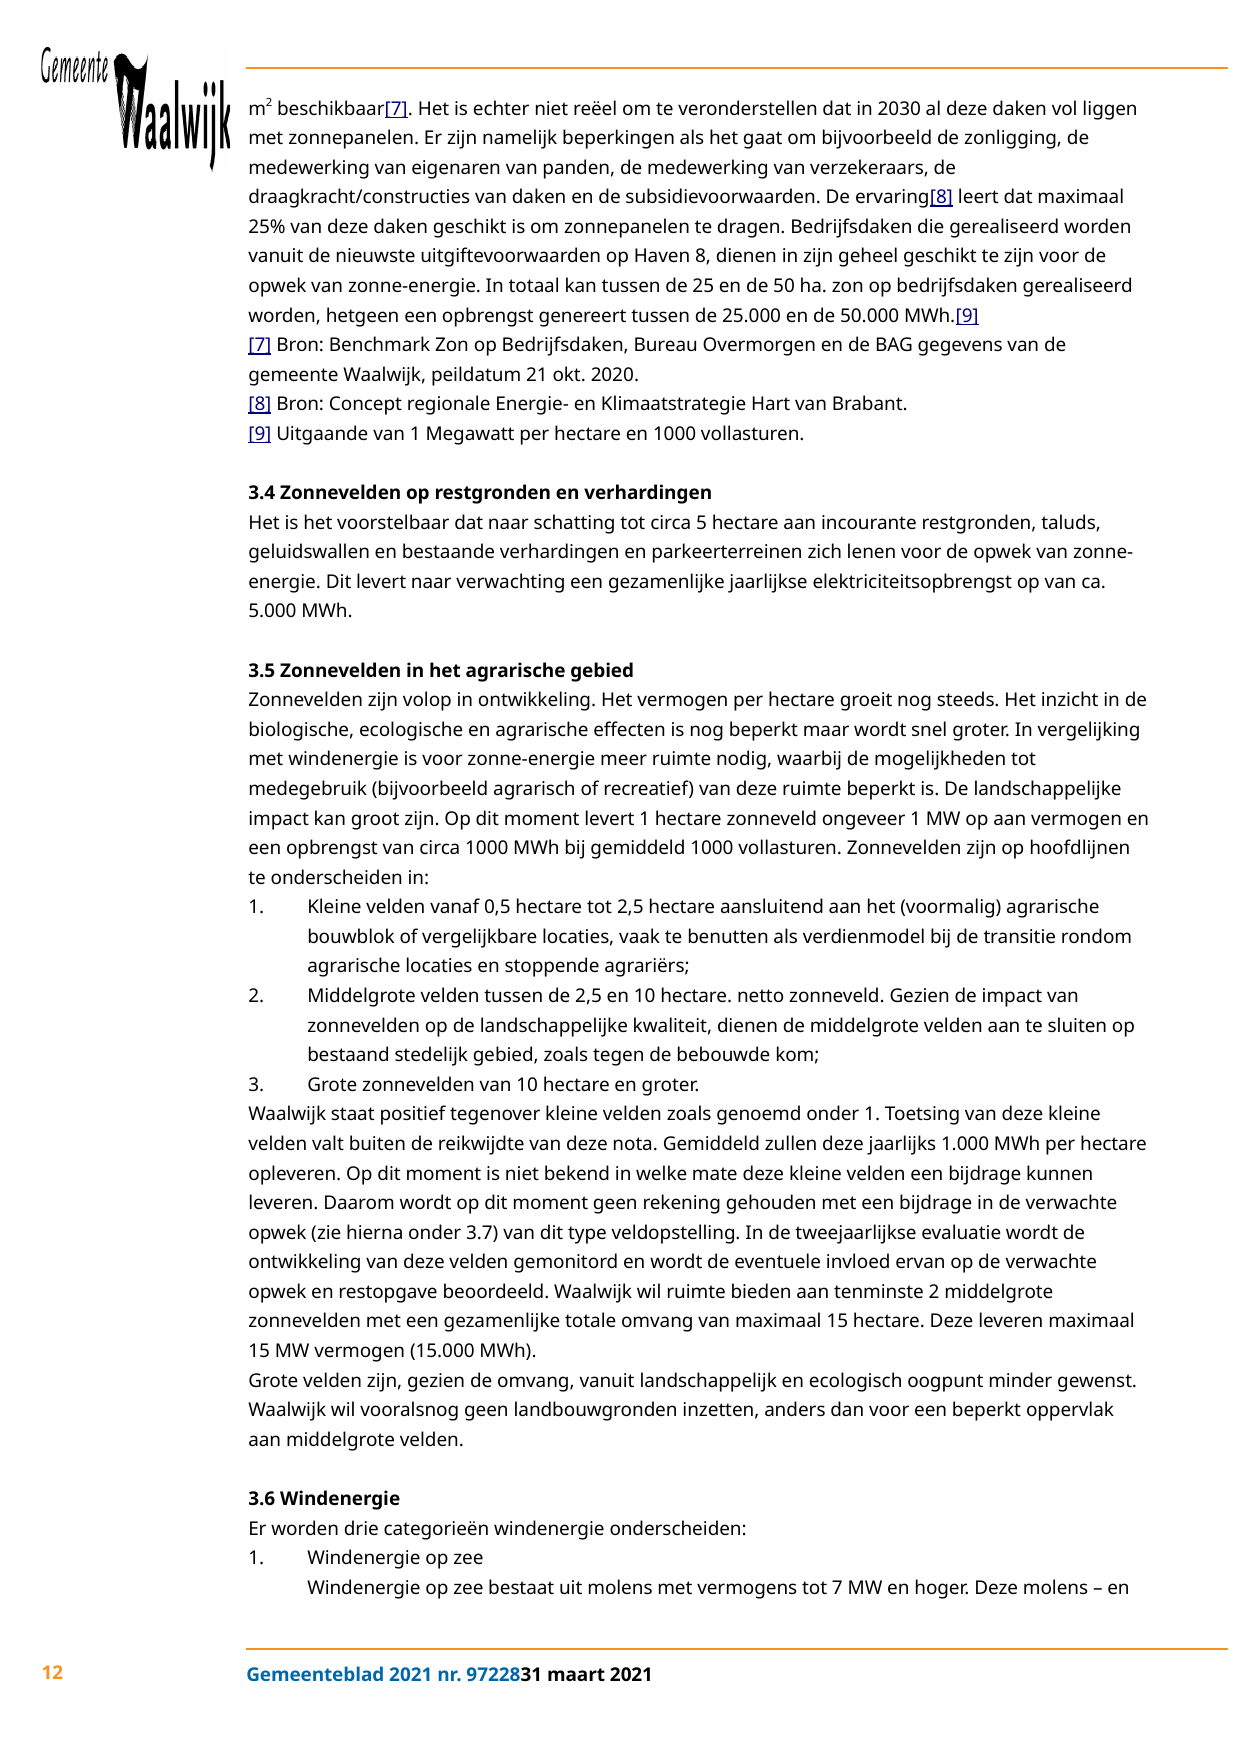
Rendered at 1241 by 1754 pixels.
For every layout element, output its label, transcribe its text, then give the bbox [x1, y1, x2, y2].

list Grote zonnevelden van 10 hectare en groter. [248, 1071, 1152, 1097]
text Zonnevelden zijn volop in ontwikkeling. Het vermogen per hectare groeit nog steeds. Het inzicht in de biologische, ecologische en agrarische effecten is nog beperkt maar wordt snel groter. In vergelijking met windenergie is voor zonne-energie meer ruimte nodig, waarbij de mogelijkheden tot medegebruik (bijvoorbeeld agrarisch of recreatief) van deze ruimte beperkt is. De landschappelijke impact kan groot zijn. Op dit moment levert 1 hectare zonneveld ongeveer 1 MW op aan vermogen en een opbrengst van circa 1000 MWh bij gemiddeld 1000 vollasturen. Zonnevelden zijn op hoofdlijnen te onderscheiden in: [248, 686, 1152, 890]
text Grote velden zijn, gezien de omvang, vanuit landschappelijk en ecologisch oogpunt minder gewenst. Waalwijk wil vooralsnog geen landbouwgronden inzetten, anders dan voor een beperkt oppervlak aan middelgrote velden. [248, 1367, 1152, 1452]
text 3.4 Zonnevelden op restgronden en verhardingen [248, 479, 1152, 505]
text [9] Uitgaande van 1 Megawatt per hectare en 1000 vollasturen. [248, 420, 1152, 446]
list Middelgrote velden tussen de 2,5 en 10 hectare. netto zonneveld. Gezien de impact van zonnevelden op de landschappelijke kwaliteit, dienen de middelgrote velden aan te sluiten op bestaand stedelijk gebied, zoals tegen de bebouwde kom; [248, 982, 1152, 1067]
text Waalwijk staat positief tegenover kleine velden zoals genoemd onder 1. Toetsing van deze kleine velden valt buiten de reikwijdte van deze nota. Gemiddeld zullen deze jaarlijks 1.000 MWh per hectare opleveren. Op dit moment is niet bekend in welke mate deze kleine velden een bijdrage kunnen leveren. Daarom wordt op dit moment geen rekening gehouden met een bijdrage in de verwachte opwek (zie hierna onder 3.7) van dit type veldopstelling. In de tweejaarlijkse evaluatie wordt de ontwikkeling van deze velden gemonitord en wordt de eventuele invloed ervan op de verwachte opwek en restopgave beoordeeld. Waalwijk wil ruimte bieden aan tenminste 2 middelgrote zonnevelden met een gezamenlijke totale omvang van maximaal 15 hectare. Deze leveren maximaal 15 MW vermogen (15.000 MWh). [248, 1101, 1152, 1363]
list Kleine velden vanaf 0,5 hectare tot 2,5 hectare aansluitend aan het (voormalig) agrarische bouwblok of vergelijkbare locaties, vaak te benutten als verdienmodel bij de transitie rondom agrarische locaties en stoppende agrariërs; [248, 893, 1152, 978]
text 3.5 Zonnevelden in het agrarische gebied [248, 657, 1152, 683]
text Er worden drie categorieën windenergie onderscheiden: [248, 1515, 1152, 1541]
picture [41, 47, 231, 172]
list Windenergie op zee [248, 1544, 1152, 1570]
text [7] Bron: Benchmark Zon op Bedrijfsdaken, Bureau Overmorgen en de BAG gegevens van de gemeente Waalwijk, peildatum 21 okt. 2020. [248, 331, 1152, 387]
text Het is het voorstelbaar dat naar schatting tot circa 5 hectare aan incourante restgronden, taluds, geluidswallen en bestaande verhardingen en parkeerterreinen zich lenen voor de opwek van zonne-energie. Dit levert naar verwachting een gezamenlijke jaarlijkse elektriciteitsopbrengst op van ca. 5.000 MWh. [248, 509, 1152, 623]
text [8] Bron: Concept regionale Energie- en Klimaatstrategie Hart van Brabant. [248, 391, 1152, 416]
list Windenergie op zee bestaat uit molens met vermogens tot 7 MW en hoger. Deze molens – en [248, 1574, 1152, 1600]
text 3.6 Windenergie [248, 1485, 1152, 1511]
text m2 beschikbaar[7]. Het is echter niet reëel om te veronderstellen dat in 2030 al deze daken vol liggen met zonnepanelen. Er zijn namelijk beperkingen als het gaat om bijvoorbeeld de zonligging, de medewerking van eigenaren van panden, de medewerking van verzekeraars, de draagkracht/constructies van daken en de subsidievoorwaarden. De ervaring[8] leert dat maximaal 25% van deze daken geschikt is om zonnepanelen te dragen. Bedrijfsdaken die gerealiseerd worden vanuit de nieuwste uitgiftevoorwaarden op Haven 8, dienen in zijn geheel geschikt te zijn voor de opwek van zonne-energie. In totaal kan tussen de 25 en de 50 ha. zon op bedrijfsdaken gerealiseerd worden, hetgeen een opbrengst genereert tussen de 25.000 en de 50.000 MWh.[9] [248, 95, 1152, 328]
